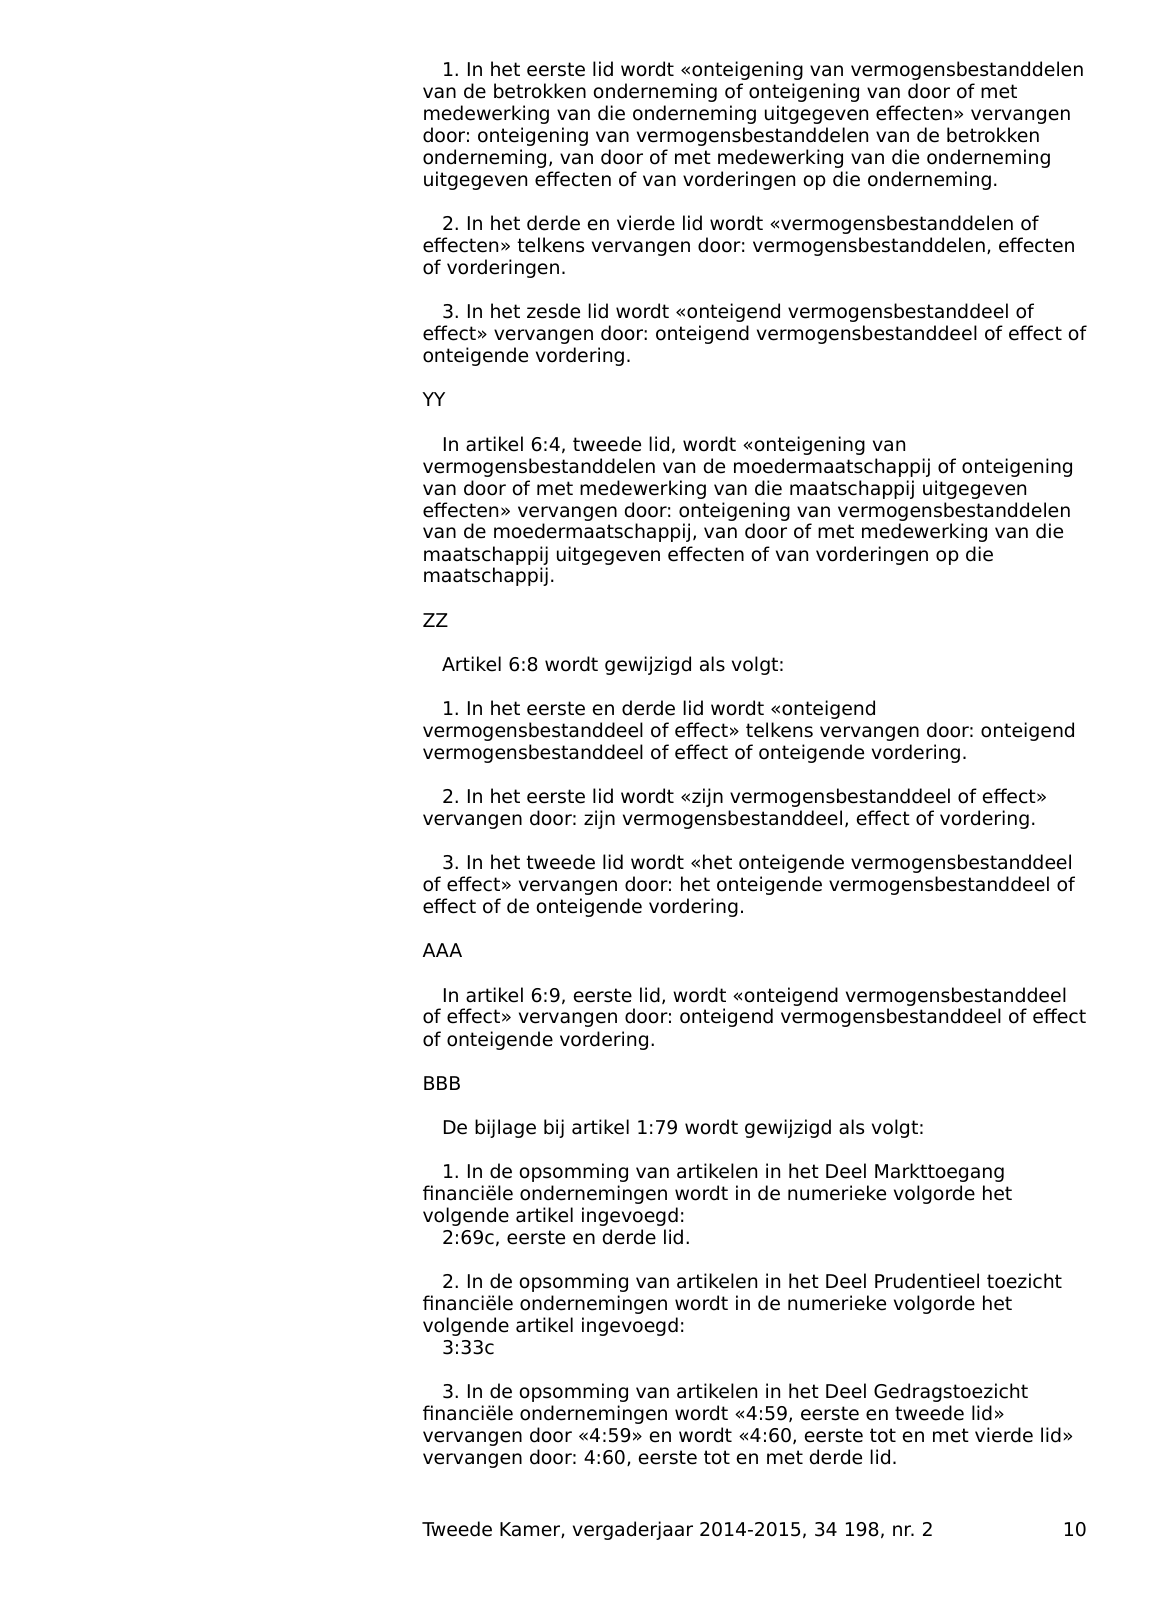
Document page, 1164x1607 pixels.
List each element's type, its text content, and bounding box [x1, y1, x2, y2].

text 1. In het eerste en derde lid wordt «onteigend vermogensbestanddeel of effect» telkens vervangen door: onteigend vermogensbestanddeel of effect of onteigende vordering. [422, 698, 1087, 764]
text In artikel 6:9, eerste lid, wordt «onteigend vermogensbestanddeel of effect» vervangen door: onteigend vermogensbestanddeel of effect of onteigende vordering. [422, 984, 1087, 1050]
text YY [422, 389, 1087, 411]
text 1. In de opsomming van artikelen in het Deel Markttoegang financiële ondernemingen wordt in de numerieke volgorde het volgende artikel ingevoegd: [422, 1161, 1087, 1227]
text 1. In het eerste lid wordt «onteigening van vermogensbestanddelen van de betrokken onderneming of onteigening van door of met medewerking van die onderneming uitgegeven effecten» vervangen door: onteigening van vermogensbestanddelen van de betrokken onderneming, van door of met medewerking van die onderneming uitgegeven effecten of van vorderingen op die onderneming. [422, 59, 1087, 191]
text 3. In het tweede lid wordt «het onteigende vermogensbestanddeel of effect» vervangen door: het onteigende vermogensbestanddeel of effect of de onteigende vordering. [422, 852, 1087, 918]
text BBB [422, 1073, 1087, 1094]
text 2. In de opsomming van artikelen in het Deel Prudentieel toezicht financiële ondernemingen wordt in de numerieke volgorde het volgende artikel ingevoegd: [422, 1271, 1087, 1337]
text 3:33c [422, 1337, 1087, 1359]
text In artikel 6:4, tweede lid, wordt «onteigening van vermogensbestanddelen van de moedermaatschappij of onteigening van door of met medewerking van die maatschappij uitgegeven effecten» vervangen door: onteigening van vermogensbestanddelen van de moedermaatschappij, van door of met medewerking van die maatschappij uitgegeven effecten of van vorderingen op die maatschappij. [422, 433, 1087, 587]
text 2. In het derde en vierde lid wordt «vermogensbestanddelen of effecten» telkens vervangen door: vermogensbestanddelen, effecten of vorderingen. [422, 213, 1087, 279]
text Artikel 6:8 wordt gewijzigd als volgt: [422, 654, 1087, 676]
text De bijlage bij artikel 1:79 wordt gewijzigd als volgt: [422, 1117, 1087, 1139]
text 3. In het zesde lid wordt «onteigend vermogensbestanddeel of effect» vervangen door: onteigend vermogensbestanddeel of effect of onteigende vordering. [422, 301, 1087, 367]
text 3. In de opsomming van artikelen in het Deel Gedragstoezicht financiële ondernemingen wordt «4:59, eerste en tweede lid» vervangen door «4:59» en wordt «4:60, eerste tot en met vierde lid» vervangen door: 4:60, eerste tot en met derde lid. [422, 1381, 1087, 1469]
text 2:69c, eerste en derde lid. [422, 1227, 1087, 1249]
text ZZ [422, 609, 1087, 632]
text AAA [422, 940, 1087, 962]
text 2. In het eerste lid wordt «zijn vermogensbestanddeel of effect» vervangen door: zijn vermogensbestanddeel, effect of vordering. [422, 786, 1087, 830]
